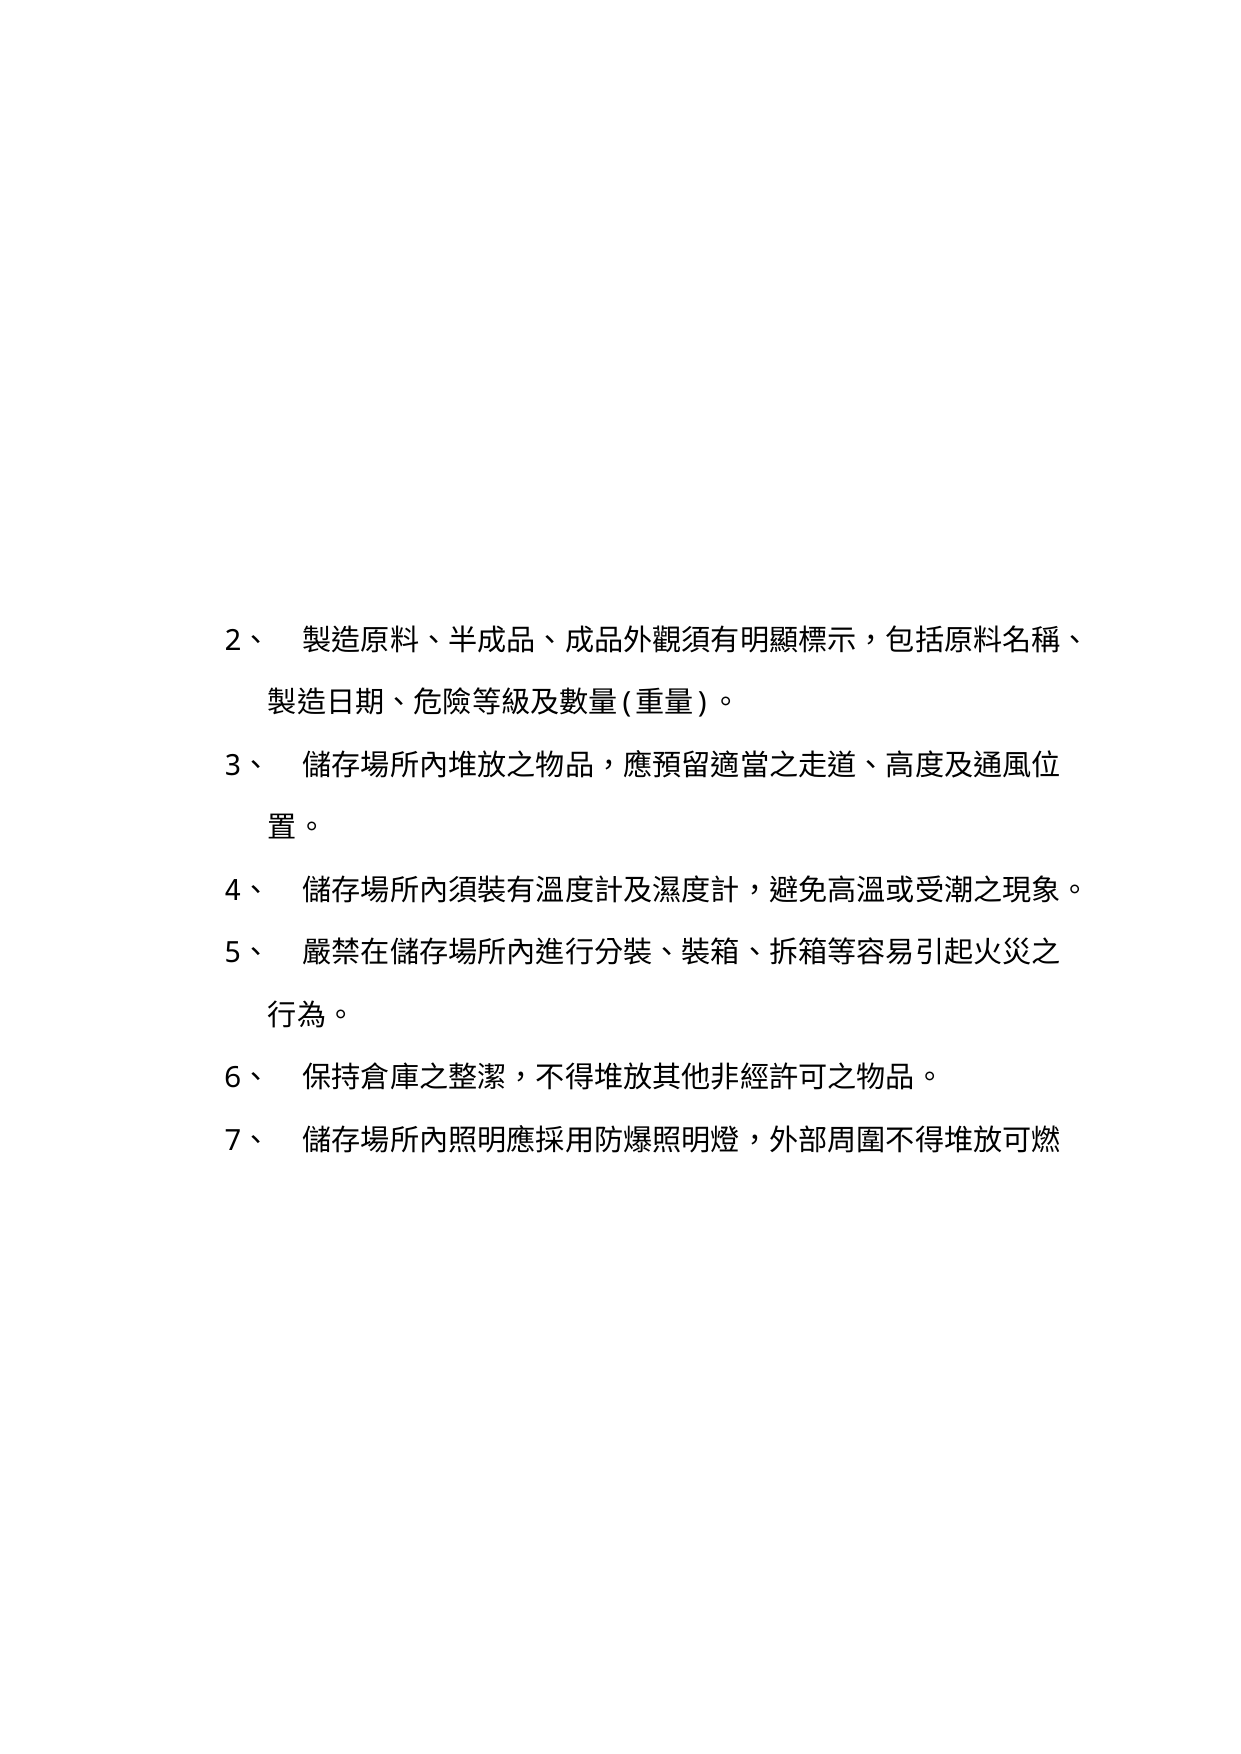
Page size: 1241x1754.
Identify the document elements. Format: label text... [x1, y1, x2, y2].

list 儲存場所內須裝有溫度計及濕度計，避免高溫或受潮之現象。 [224, 846, 1084, 908]
list 製造原料、半成品、成品外觀須有明顯標示，包括原料名稱、製造日期、危險等級及數量(重量)。 [224, 596, 1084, 721]
list 保持倉庫之整潔，不得堆放其他非經許可之物品。 [224, 1033, 1084, 1096]
list 儲存場所內堆放之物品，應預留適當之走道、高度及通風位置。 [224, 721, 1084, 846]
list 嚴禁在儲存場所內進行分裝、裝箱、拆箱等容易引起火災之行為。 [224, 908, 1084, 1033]
list 儲存場所內照明應採用防爆照明燈，外部周圍不得堆放可燃物。 [224, 1096, 1084, 1158]
